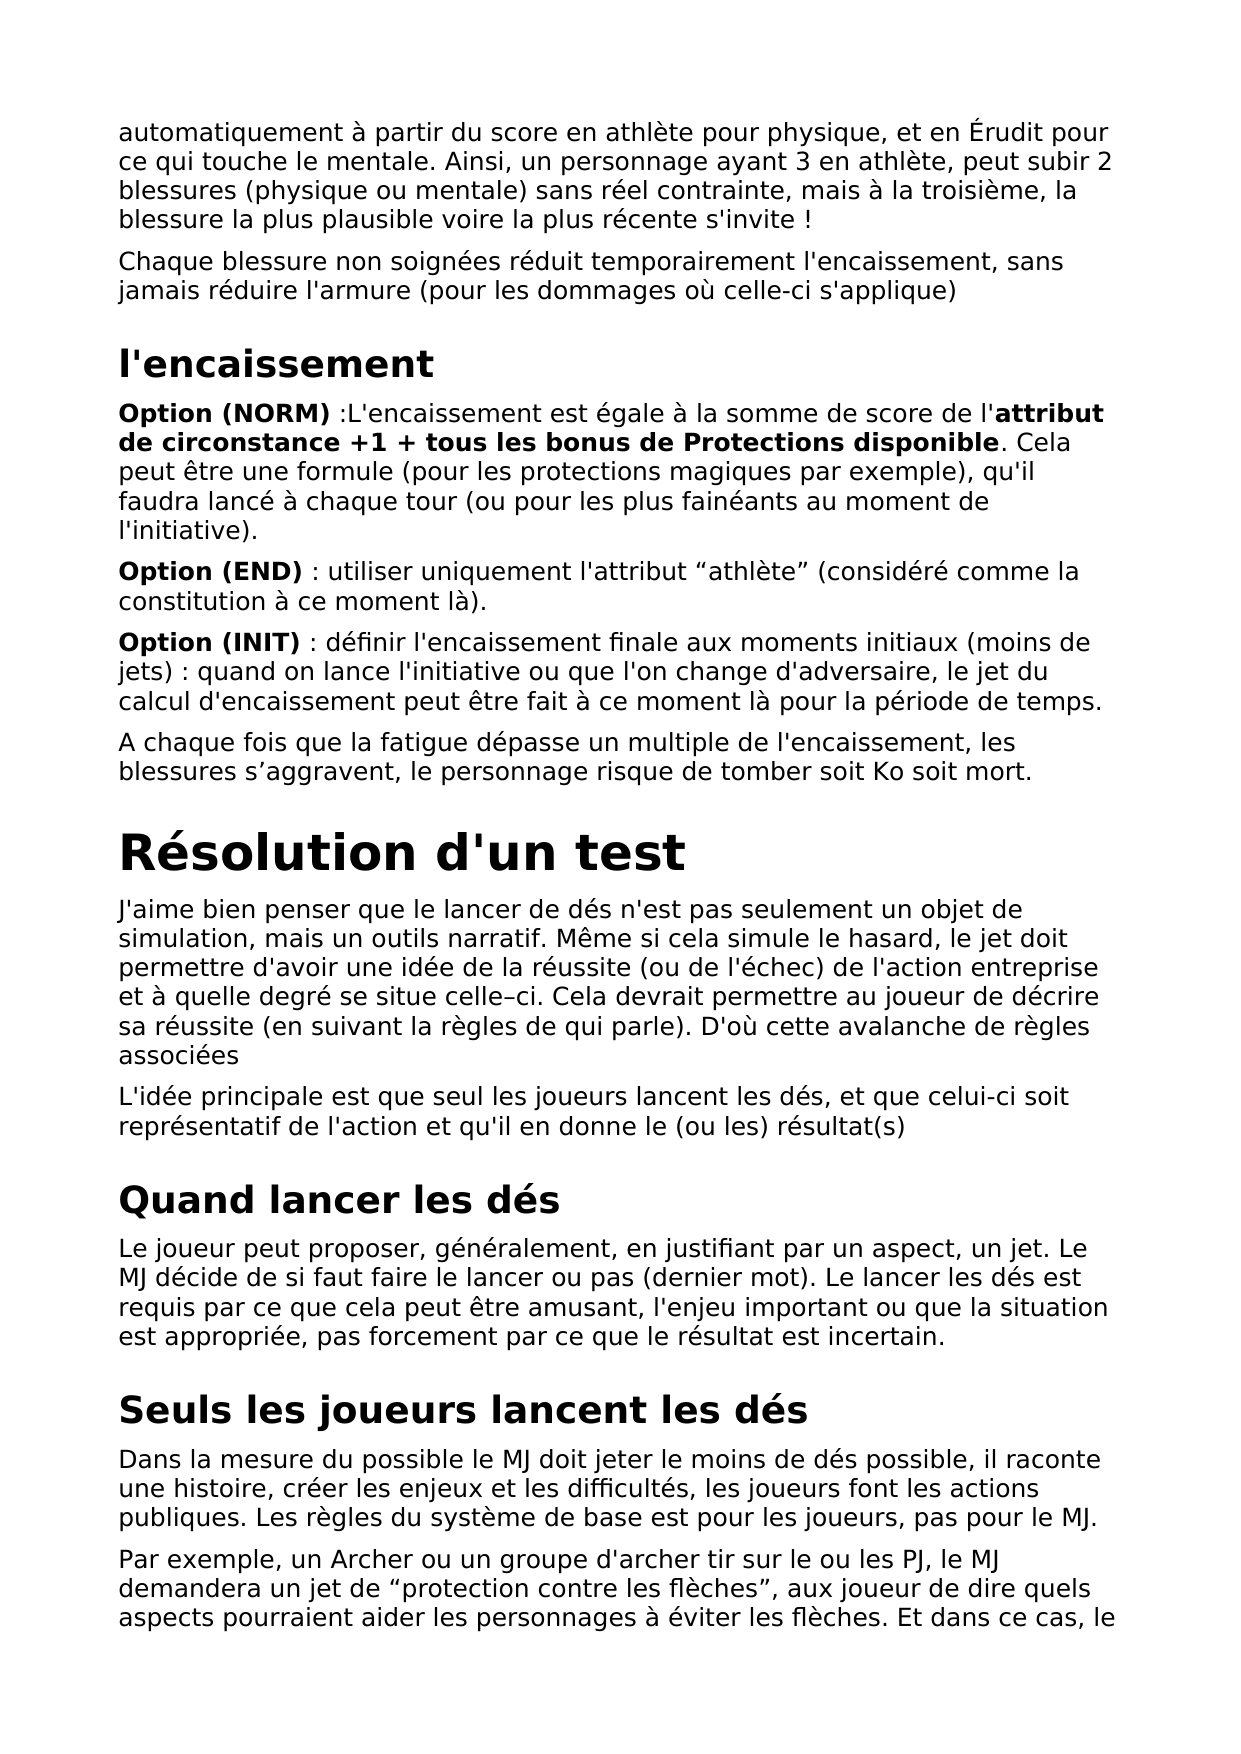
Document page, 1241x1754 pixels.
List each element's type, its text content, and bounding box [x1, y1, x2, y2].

text Option (NORM) :L'encaissement est égale à la somme de score de l'attribut de circonstance +1 + tous les bonus de Protections disponible. Cela peut être une formule (pour les protections magiques par exemple), qu'il faudra lancé à chaque tour (ou pour les plus fainéants au moment de l'initiative). [118, 399, 1122, 545]
text automatiquement à partir du score en athlète pour physique, et en Érudit pour ce qui touche le mentale. Ainsi, un personnage ayant 3 en athlète, peut subir 2 blessures (physique ou mentale) sans réel contrainte, mais à la troisième, la blessure la plus plausible voire la plus récente s'invite ! [118, 118, 1122, 235]
text Chaque blessure non soignées réduit temporairement l'encaissement, sans jamais réduire l'armure (pour les dommages où celle-ci s'applique) [118, 247, 1122, 306]
subtitle l'encaissement [118, 343, 1122, 387]
text J'aime bien penser que le lancer de dés n'est pas seulement un objet de simulation, mais un outils narratif. Même si cela simule le hasard, le jet doit permettre d'avoir une idée de la réussite (ou de l'échec) de l'action entreprise et à quelle degré se situe celle–ci. Cela devrait permettre au joueur de décrire sa réussite (en suivant la règles de qui parle). D'où cette avalanche de règles associées [118, 895, 1122, 1070]
subtitle Quand lancer les dés [118, 1178, 1122, 1222]
subtitle Seuls les joueurs lancent les dés [118, 1389, 1122, 1432]
subtitle Résolution d'un test [118, 824, 1122, 882]
text A chaque fois que la fatigue dépasse un multiple de l'encaissement, les blessures s’aggravent, le personnage risque de tomber soit Ko soit mort. [118, 728, 1122, 787]
text Le joueur peut proposer, généralement, en justifiant par un aspect, un jet. Le MJ décide de si faut faire le lancer ou pas (dernier mot). Le lancer les dés est requis par ce que cela peut être amusant, l'enjeu important ou que la situation est appropriée, pas forcement par ce que le résultat est incertain. [118, 1234, 1122, 1351]
text Option (END) : utiliser uniquement l'attribut “athlète” (considéré comme la constitution à ce moment là). [118, 558, 1122, 616]
text Option (INIT) : définir l'encaissement finale aux moments initiaux (moins de jets) : quand on lance l'initiative ou que l'on change d'adversaire, le jet du calcul d'encaissement peut être fait à ce moment là pour la période de temps. [118, 628, 1122, 716]
text Dans la mesure du possible le MJ doit jeter le moins de dés possible, il raconte une histoire, créer les enjeux et les difficultés, les joueurs font les actions publiques. Les règles du système de base est pour les joueurs, pas pour le MJ. [118, 1445, 1122, 1532]
text Par exemple, un Archer ou un groupe d'archer tir sur le ou les PJ, le MJ demandera un jet de “protection contre les flèches”, aux joueur de dire quels aspects pourraient aider les personnages à éviter les flèches. Et dans ce cas, le [118, 1545, 1122, 1632]
text L'idée principale est que seul les joueurs lancent les dés, et que celui-ci soit représentatif de l'action et qu'il en donne le (ou les) résultat(s) [118, 1082, 1122, 1141]
